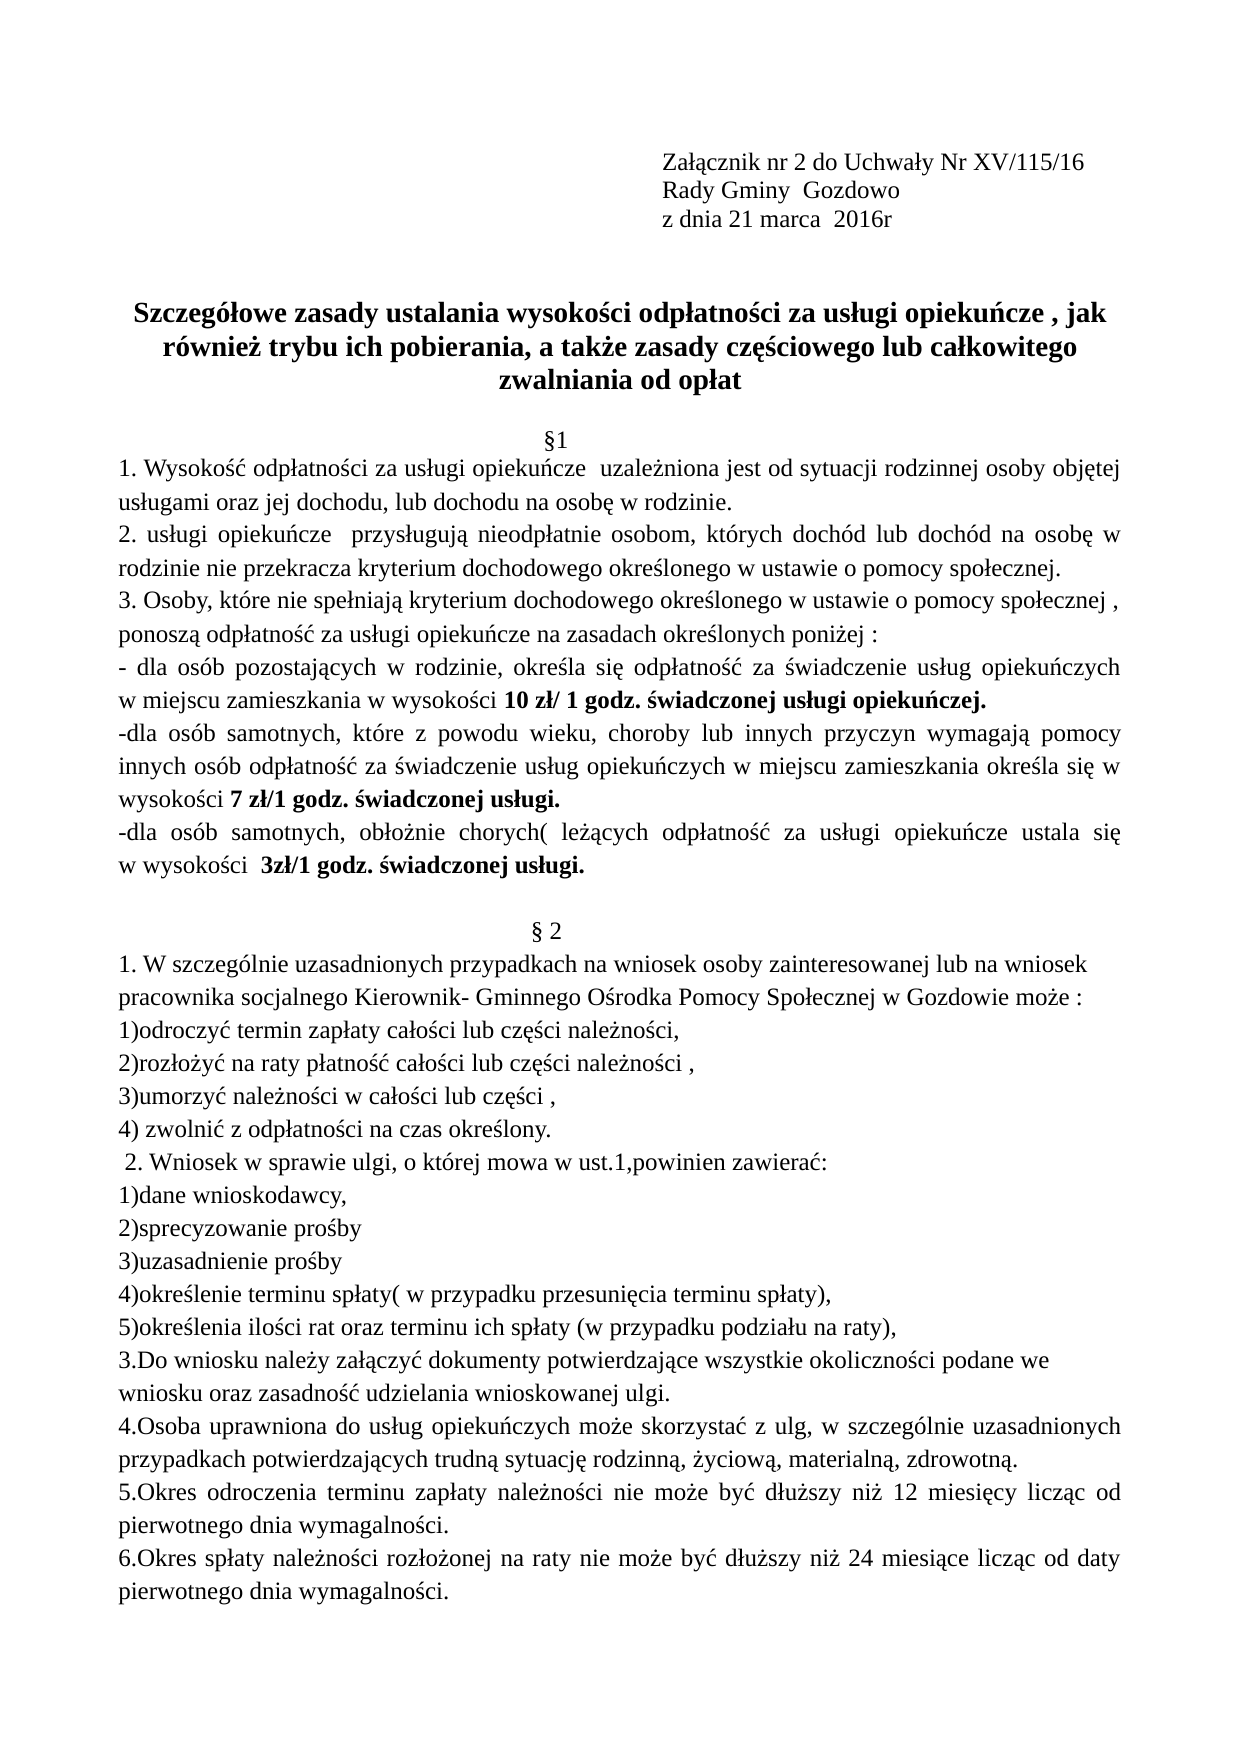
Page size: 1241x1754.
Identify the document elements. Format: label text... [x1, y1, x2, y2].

text 1. Wysokość odpłatności za usługi opiekuńcze uzależniona jest od sytuacji rodzinnej osoby objętej usługami oraz jej dochodu, lub dochodu na osobę w rodzinie. [118, 453, 1122, 515]
text 2)sprecyzowanie prośby [118, 1213, 1122, 1242]
text ponoszą odpłatność za usługi opiekuńcze na zasadach określonych poniżej : [118, 619, 1122, 647]
text 2. Wniosek w sprawie ulgi, o której mowa w ust.1,powinien zawierać: [118, 1147, 1122, 1176]
text 4.Osoba uprawniona do usług opiekuńczych może skorzystać z ulg, w szczególnie uzasadnionych przypadkach potwierdzających trudną sytuację rodzinną, życiową, materialną, zdrowotną. [118, 1411, 1122, 1473]
text 4)określenie terminu spłaty( w przypadku przesunięcia terminu spłaty), [118, 1279, 1122, 1308]
text 5.Okres odroczenia terminu zapłaty należności nie może być dłuższy niż 12 miesięcy licząc od pierwotnego dnia wymagalności. [118, 1477, 1122, 1539]
text z dnia 21 marca 2016r [118, 204, 1122, 233]
text wniosku oraz zasadność udzielania wnioskowanej ulgi. [118, 1378, 1122, 1407]
text pracownika socjalnego Kierownik- Gminnego Ośrodka Pomocy Społecznej w Gozdowie może : [118, 982, 1122, 1011]
text 3. Osoby, które nie spełniają kryterium dochodowego określonego w ustawie o pomocy społecznej , [118, 586, 1122, 614]
text 1)odroczyć termin zapłaty całości lub części należności, [118, 1015, 1122, 1044]
text 2. usługi opiekuńcze przysługują nieodpłatnie osobom, których dochód lub dochód na osobę w rodzinie nie przekracza kryterium dochodowego określonego w ustawie o pomocy społecznej. [118, 519, 1122, 581]
text 3)umorzyć należności w całości lub części , [118, 1081, 1122, 1110]
text -dla osób samotnych, które z powodu wieku, choroby lub innych przyczyn wymagają pomocy innych osób odpłatność za świadczenie usług opiekuńczych w miejscu zamieszkania określa się w wysokości 7 zł/1 godz. świadczonej usługi. [118, 718, 1122, 812]
text Rady Gminy Gozdowo [118, 176, 1122, 204]
text §1 [118, 425, 1122, 453]
text - dla osób pozostających w rodzinie, określa się odpłatność za świadczenie usług opiekuńczych w miejscu zamieszkania w wysokości 10 zł/ 1 godz. świadczonej usługi opiekuńczej. [118, 652, 1122, 713]
text 5)określenia ilości rat oraz terminu ich spłaty (w przypadku podziału na raty), [118, 1312, 1122, 1341]
text 1)dane wnioskodawcy, [118, 1180, 1122, 1209]
text -dla osób samotnych, obłożnie chorych( leżących odpłatność za usługi opiekuńcze ustala się w wysokości 3zł/1 godz. świadczonej usługi. [118, 817, 1122, 878]
text 3.Do wniosku należy załączyć dokumenty potwierdzające wszystkie okoliczności podane we [118, 1345, 1122, 1374]
text 3)uzasadnienie prośby [118, 1246, 1122, 1275]
text 2)rozłożyć na raty płatność całości lub części należności , [118, 1048, 1122, 1077]
text 1. W szczególnie uzasadnionych przypadkach na wniosek osoby zainteresowanej lub na wniosek [118, 949, 1122, 978]
text 4) zwolnić z odpłatności na czas określony. [118, 1114, 1122, 1143]
text Załącznik nr 2 do Uchwały Nr XV/115/16 [118, 147, 1122, 176]
text 6.Okres spłaty należności rozłożonej na raty nie może być dłuższy niż 24 miesiące licząc od daty pierwotnego dnia wymagalności. [118, 1543, 1122, 1605]
text Szczegółowe zasady ustalania wysokości odpłatności za usługi opiekuńcze , jak również trybu ich pobierania, a także zasady częściowego lub całkowitego zwalniania od opłat [118, 295, 1122, 396]
text § 2 [118, 916, 1122, 944]
